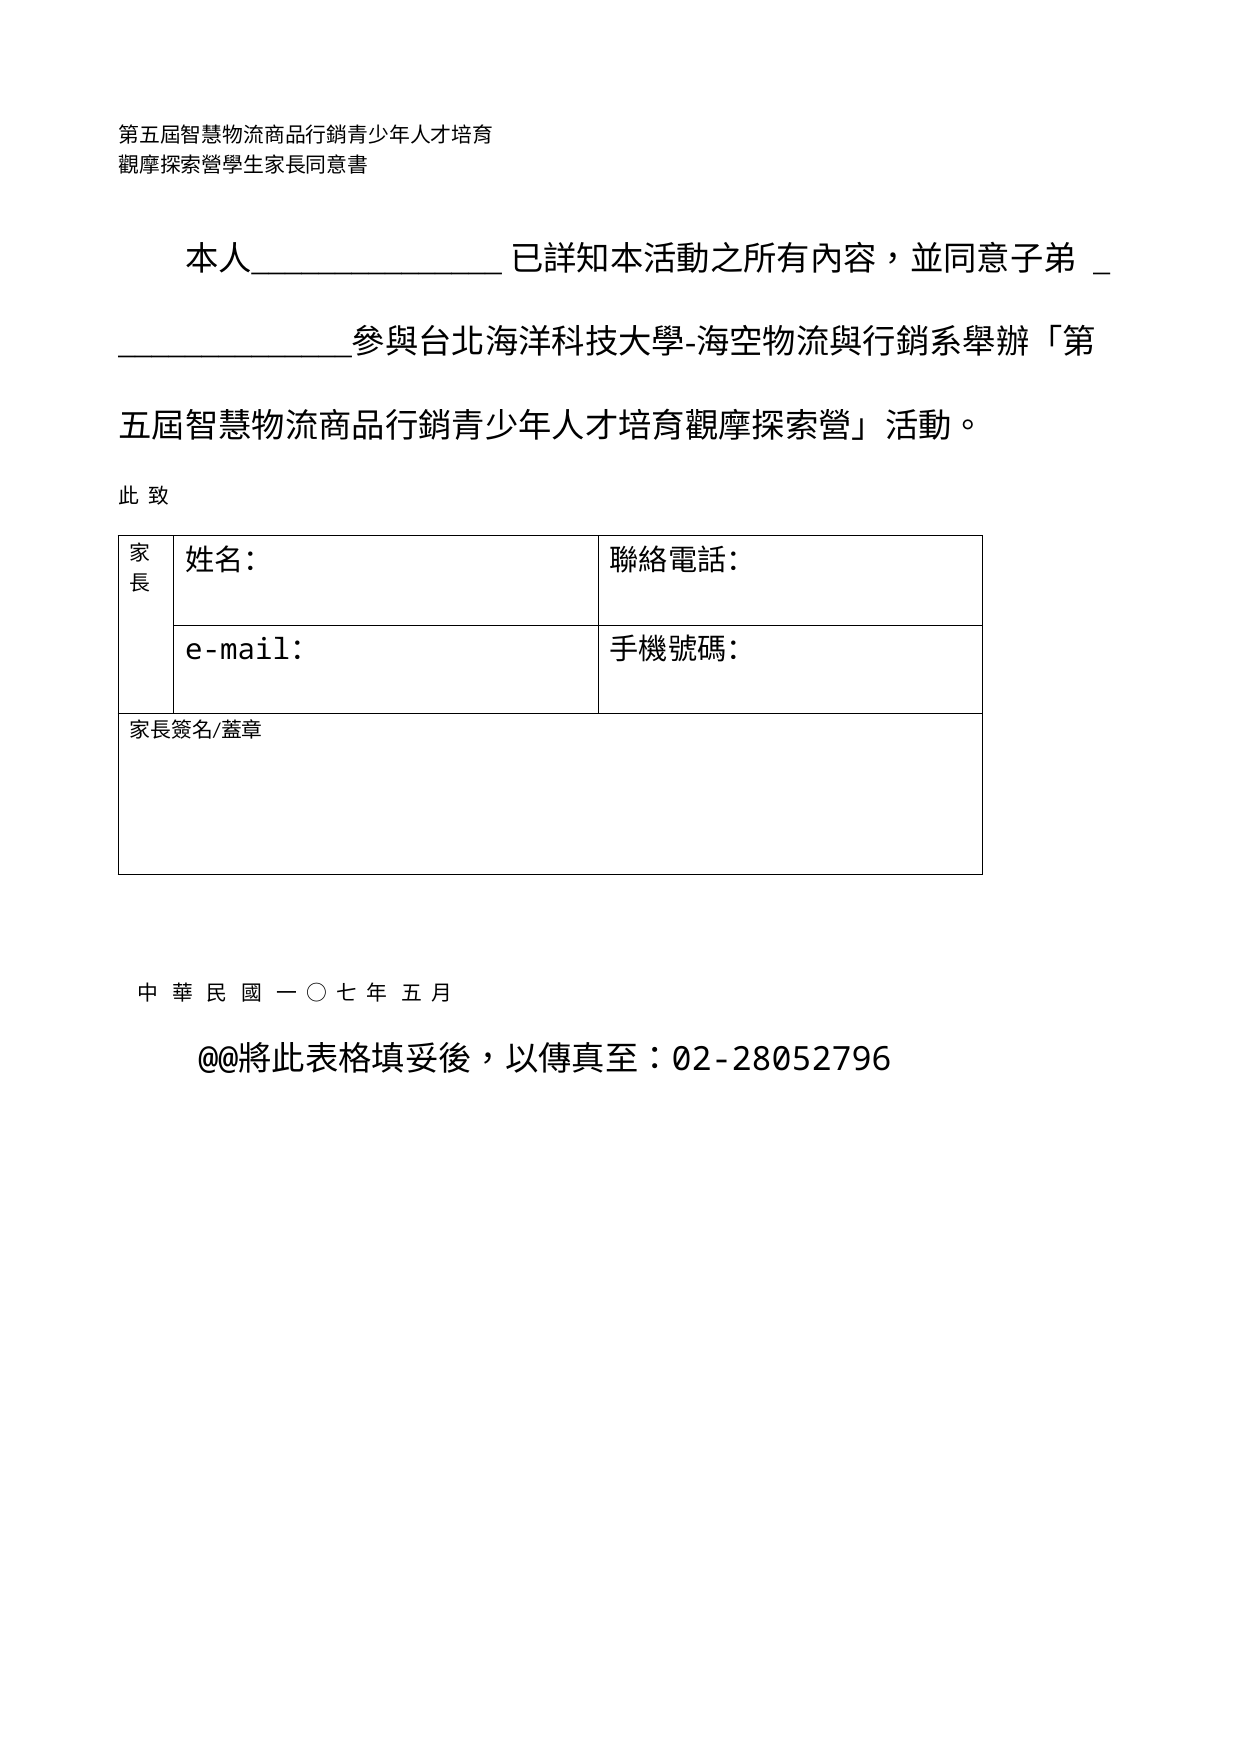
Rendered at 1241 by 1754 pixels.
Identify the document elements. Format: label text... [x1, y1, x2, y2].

text @@將此表格填妥後，以傳真至：02-28052796 [118, 1032, 1122, 1081]
text 觀摩探索營學生家長同意書 [118, 148, 1122, 178]
table_cell e-mail： [174, 626, 598, 712]
text 本人_______________ 已詳知本活動之所有內容，並同意子弟 _______________參與台北海洋科技大學-海空物流與行銷系舉辦「第五屆智慧物流商品行銷青少年人才培育觀摩探索營」活動。 [118, 204, 1122, 454]
table_cell 家長簽名/蓋章 [119, 714, 982, 874]
text 第五屆智慧物流商品行銷青少年人才培育 [118, 118, 1122, 148]
table_cell 手機號碼： [599, 626, 982, 712]
text 中 華 民 國 一 ○ 七 年 五 月 [118, 977, 1122, 1007]
text 此 致 [118, 479, 1122, 509]
table_header 姓名： [174, 536, 598, 624]
table_header 家長 [119, 536, 173, 712]
table_header 聯絡電話： [599, 536, 982, 624]
